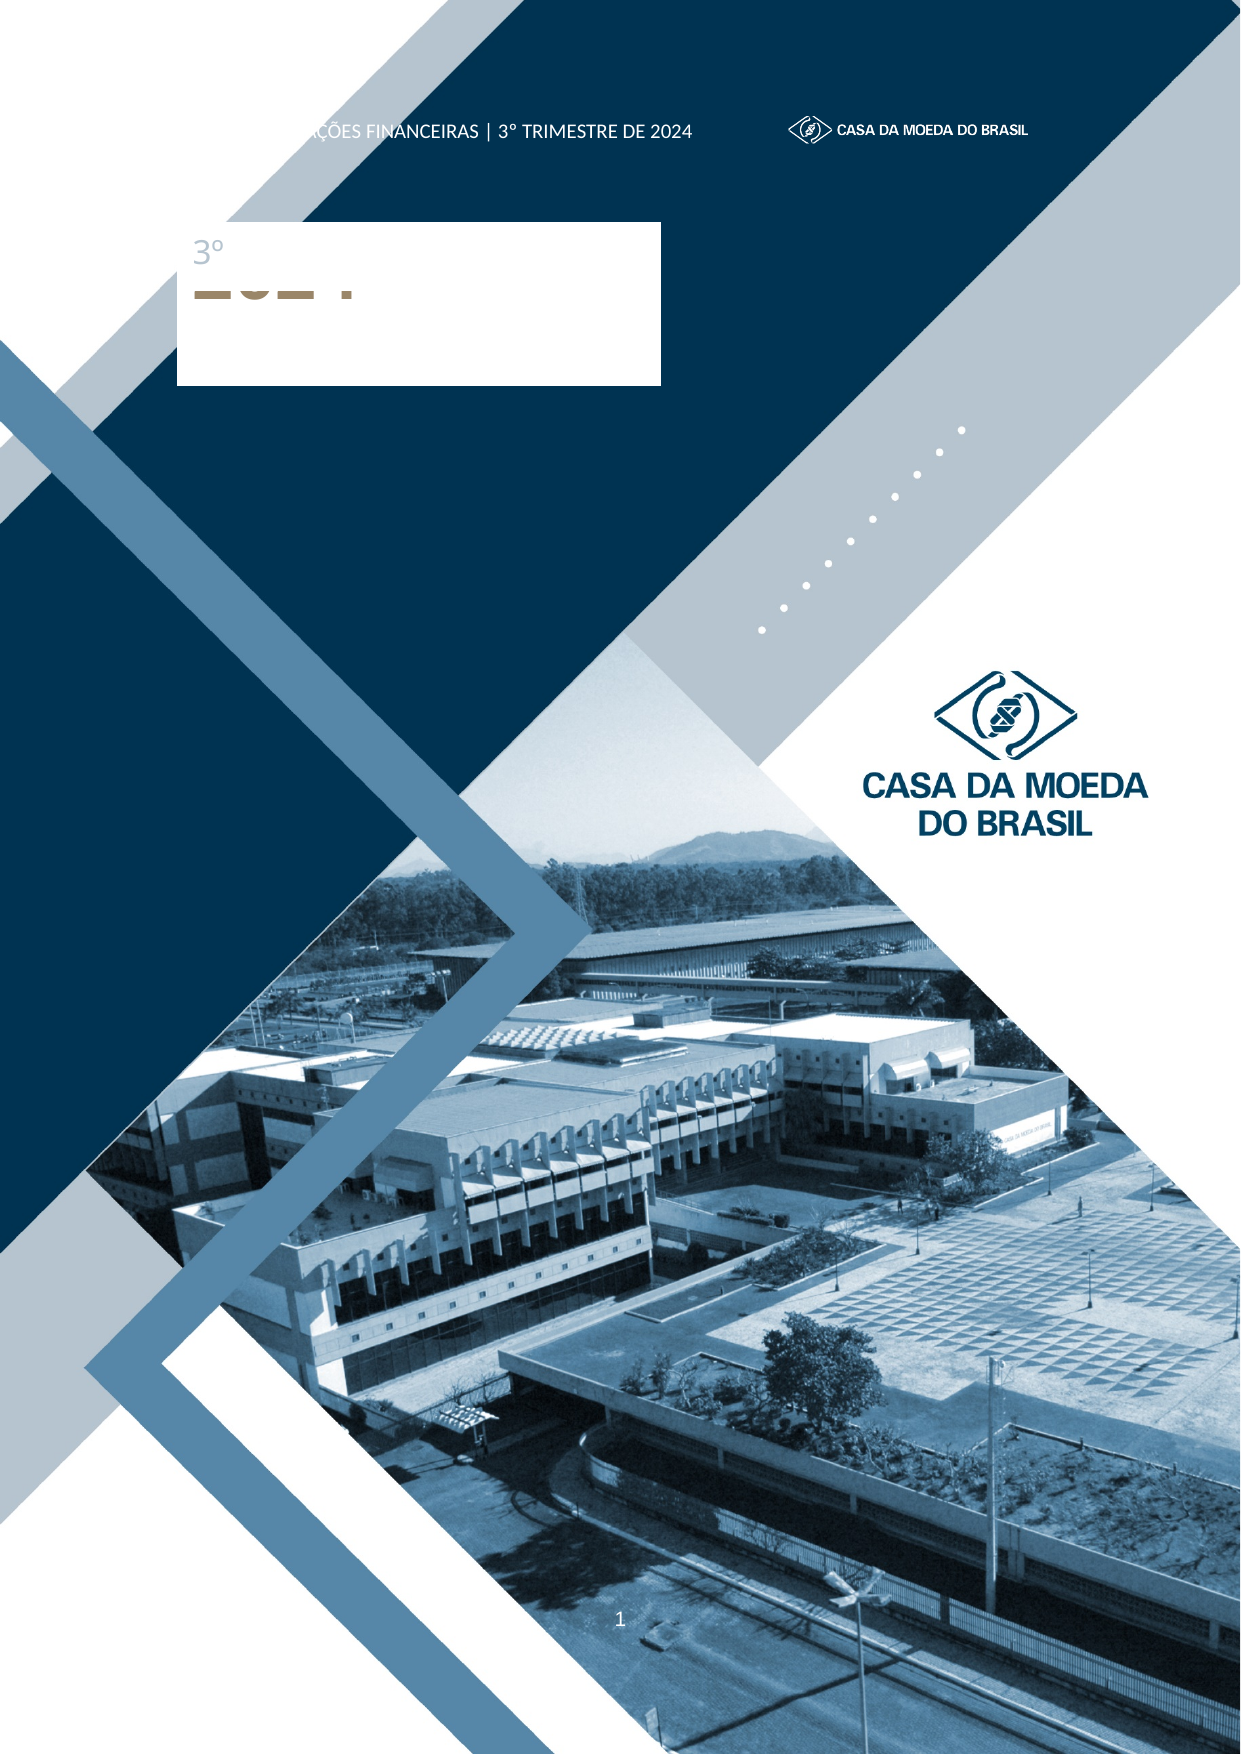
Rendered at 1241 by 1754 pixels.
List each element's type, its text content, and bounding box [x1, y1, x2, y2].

text Financeiras [192, 304, 646, 366]
text Demonstrações [422, 229, 646, 291]
text 3º TRIMESTRE [192, 229, 407, 284]
text 2024 [192, 291, 385, 315]
